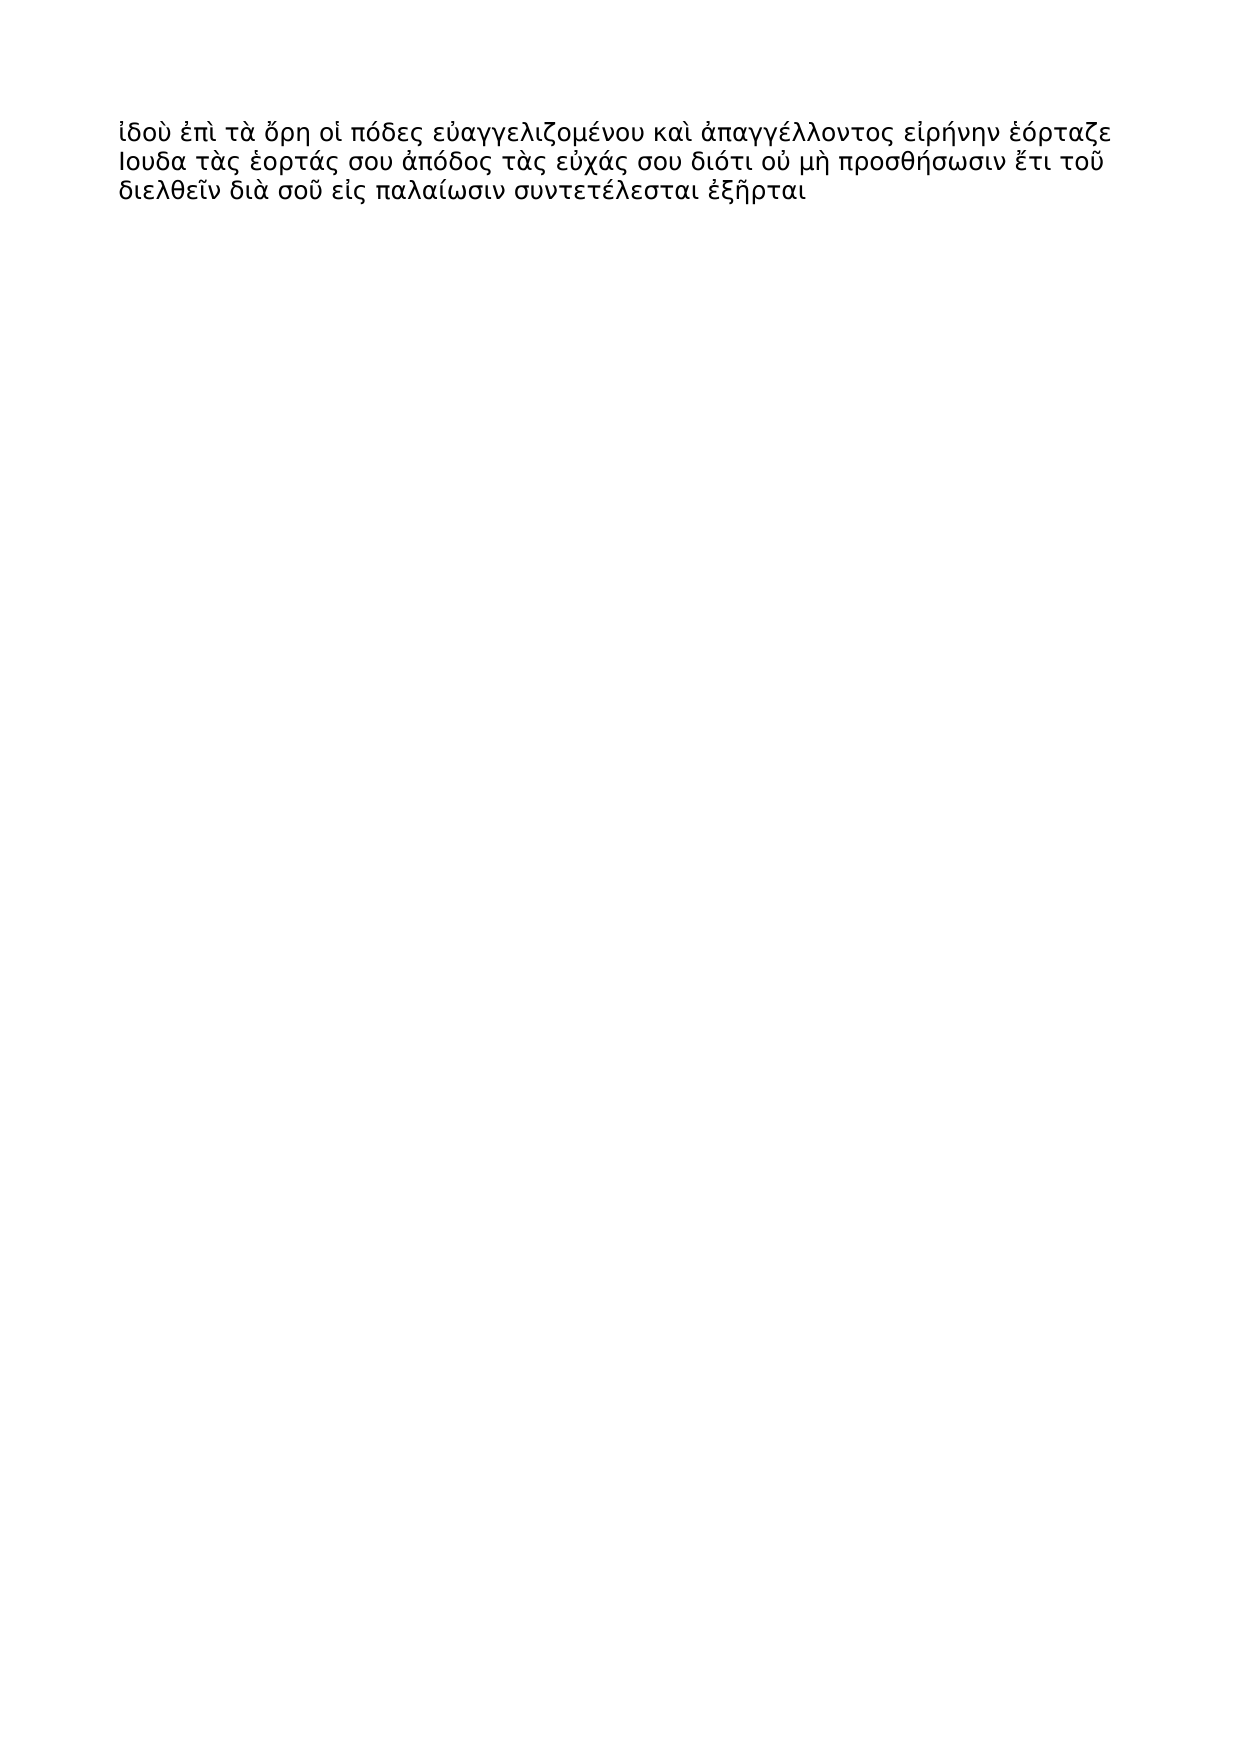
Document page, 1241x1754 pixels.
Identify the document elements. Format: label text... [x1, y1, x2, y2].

text ἰδοὺ ἐπὶ τὰ ὄρη οἱ πόδες εὐαγγελιζομένου καὶ ἀπαγγέλλοντος εἰρήνην ἑόρταζε Ιουδα τὰς ἑορτάς σου ἀπόδος τὰς εὐχάς σου διότι οὐ μὴ προσθήσωσιν ἔτι τοῦ διελθεῖν διὰ σοῦ εἰς παλαίωσιν συντετέλεσται ἐξῆρται [118, 118, 1122, 206]
